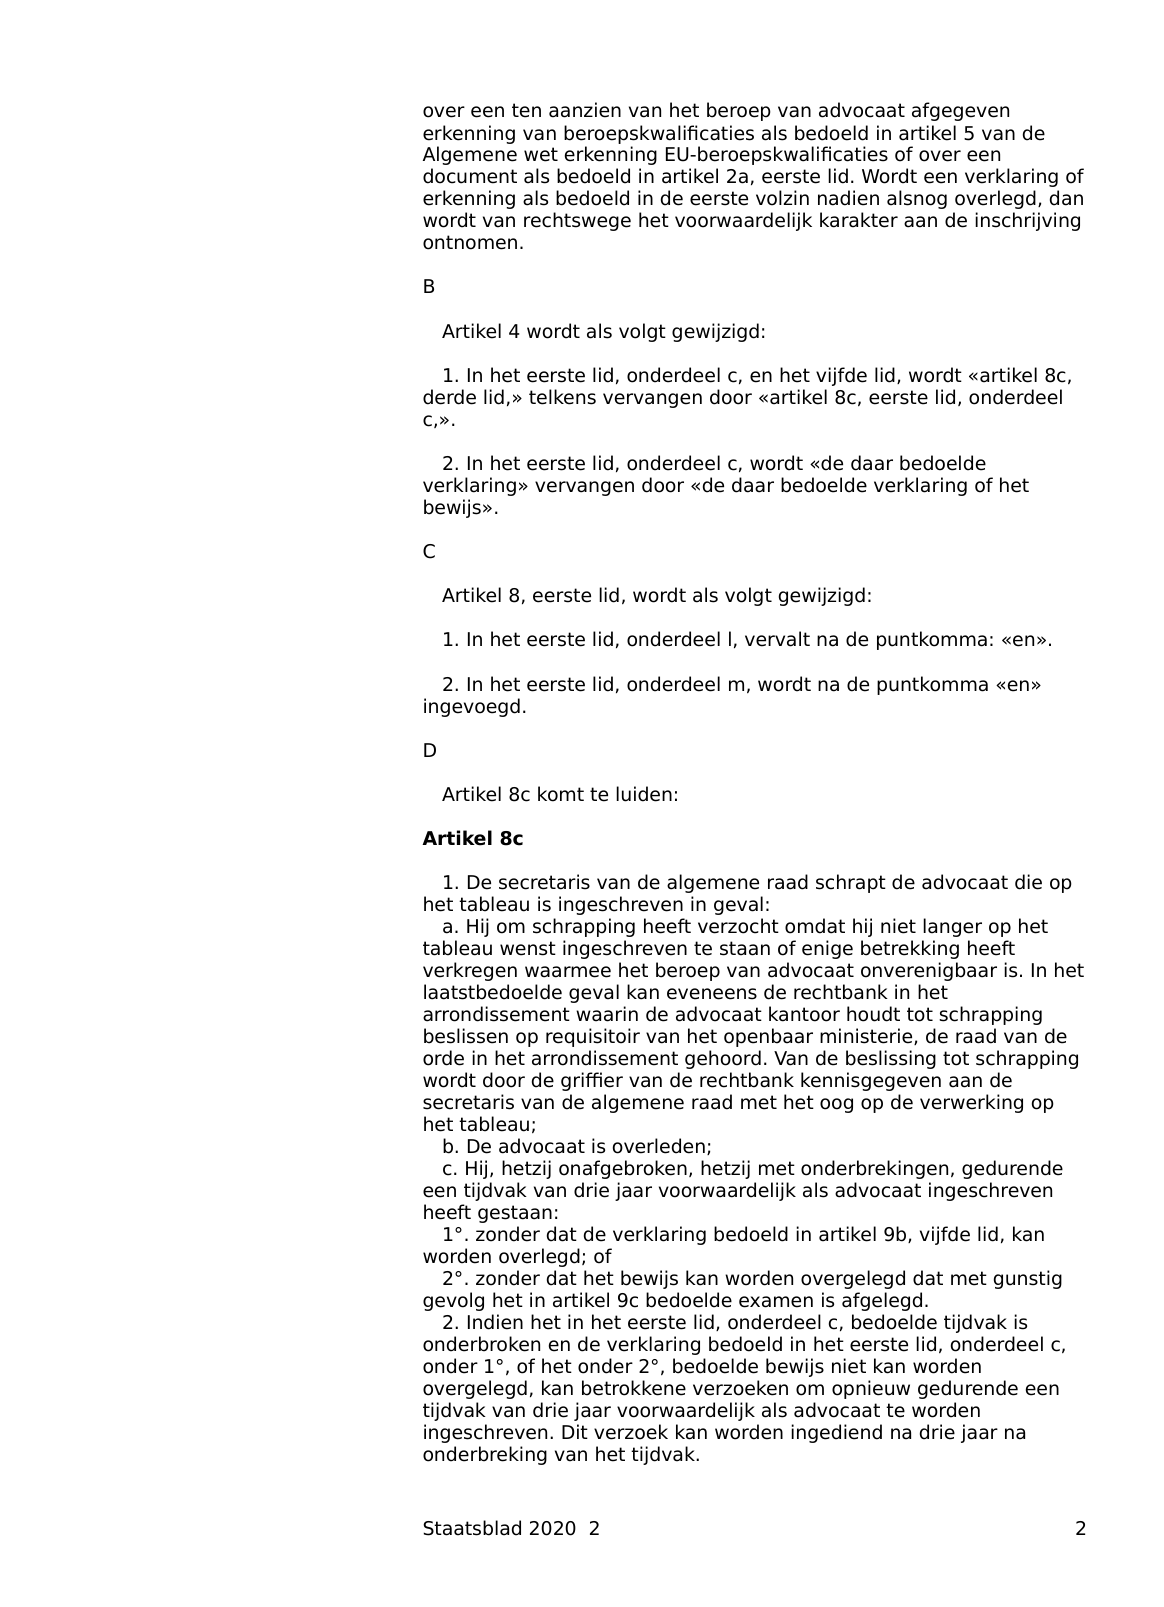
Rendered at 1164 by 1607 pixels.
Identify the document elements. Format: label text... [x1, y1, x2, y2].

text 1. In het eerste lid, onderdeel l, vervalt na de puntkomma: «en». [422, 629, 1087, 651]
text c. Hij, hetzij onafgebroken, hetzij met onderbrekingen, gedurende een tijdvak van drie jaar voorwaardelijk als advocaat ingeschreven heeft gestaan: [422, 1158, 1087, 1224]
text D [422, 740, 1087, 762]
text C [422, 541, 1087, 563]
text Artikel 8c komt te luiden: [422, 784, 1087, 806]
text 1. In het eerste lid, onderdeel c, en het vijfde lid, wordt «artikel 8c, derde lid,» telkens vervangen door «artikel 8c, eerste lid, onderdeel c,». [422, 365, 1087, 431]
text Artikel 4 wordt als volgt gewijzigd: [422, 321, 1087, 343]
text 2. Indien het in het eerste lid, onderdeel c, bedoelde tijdvak is onderbroken en de verklaring bedoeld in het eerste lid, onderdeel c, onder 1°, of het onder 2°, bedoelde bewijs niet kan worden overgelegd, kan betrokkene verzoeken om opnieuw gedurende een tijdvak van drie jaar voorwaardelijk als advocaat te worden ingeschreven. Dit verzoek kan worden ingediend na drie jaar na onderbreking van het tijdvak. [422, 1312, 1087, 1466]
text 2. In het eerste lid, onderdeel c, wordt «de daar bedoelde verklaring» vervangen door «de daar bedoelde verklaring of het bewijs». [422, 453, 1087, 519]
subtitle Artikel 8c [422, 828, 1087, 850]
text b. De advocaat is overleden; [422, 1136, 1087, 1158]
text 1°. zonder dat de verklaring bedoeld in artikel 9b, vijfde lid, kan worden overlegd; of [422, 1224, 1087, 1268]
text 2. In het eerste lid, onderdeel m, wordt na de puntkomma «en» ingevoegd. [422, 673, 1087, 717]
text 2°. zonder dat het bewijs kan worden overgelegd dat met gunstig gevolg het in artikel 9c bedoelde examen is afgelegd. [422, 1268, 1087, 1312]
text B [422, 276, 1087, 298]
text a. Hij om schrapping heeft verzocht omdat hij niet langer op het tableau wenst ingeschreven te staan of enige betrekking heeft verkregen waarmee het beroep van advocaat onverenigbaar is. In het laatstbedoelde geval kan eveneens de rechtbank in het arrondissement waarin de advocaat kantoor houdt tot schrapping beslissen op requisitoir van het openbaar ministerie, de raad van de orde in het arrondissement gehoord. Van de beslissing tot schrapping wordt door de griffier van de rechtbank kennisgegeven aan de secretaris van de algemene raad met het oog op de verwerking op het tableau; [422, 916, 1087, 1136]
text Artikel 8, eerste lid, wordt als volgt gewijzigd: [422, 585, 1087, 607]
text 1. De secretaris van de algemene raad schrapt de advocaat die op het tableau is ingeschreven in geval: [422, 872, 1087, 916]
text over een ten aanzien van het beroep van advocaat afgegeven erkenning van beroepskwalificaties als bedoeld in artikel 5 van de Algemene wet erkenning EU-beroepskwalificaties of over een document als bedoeld in artikel 2a, eerste lid. Wordt een verklaring of erkenning als bedoeld in de eerste volzin nadien alsnog overlegd, dan wordt van rechtswege het voorwaardelijk karakter aan de inschrijving ontnomen. [422, 100, 1087, 254]
